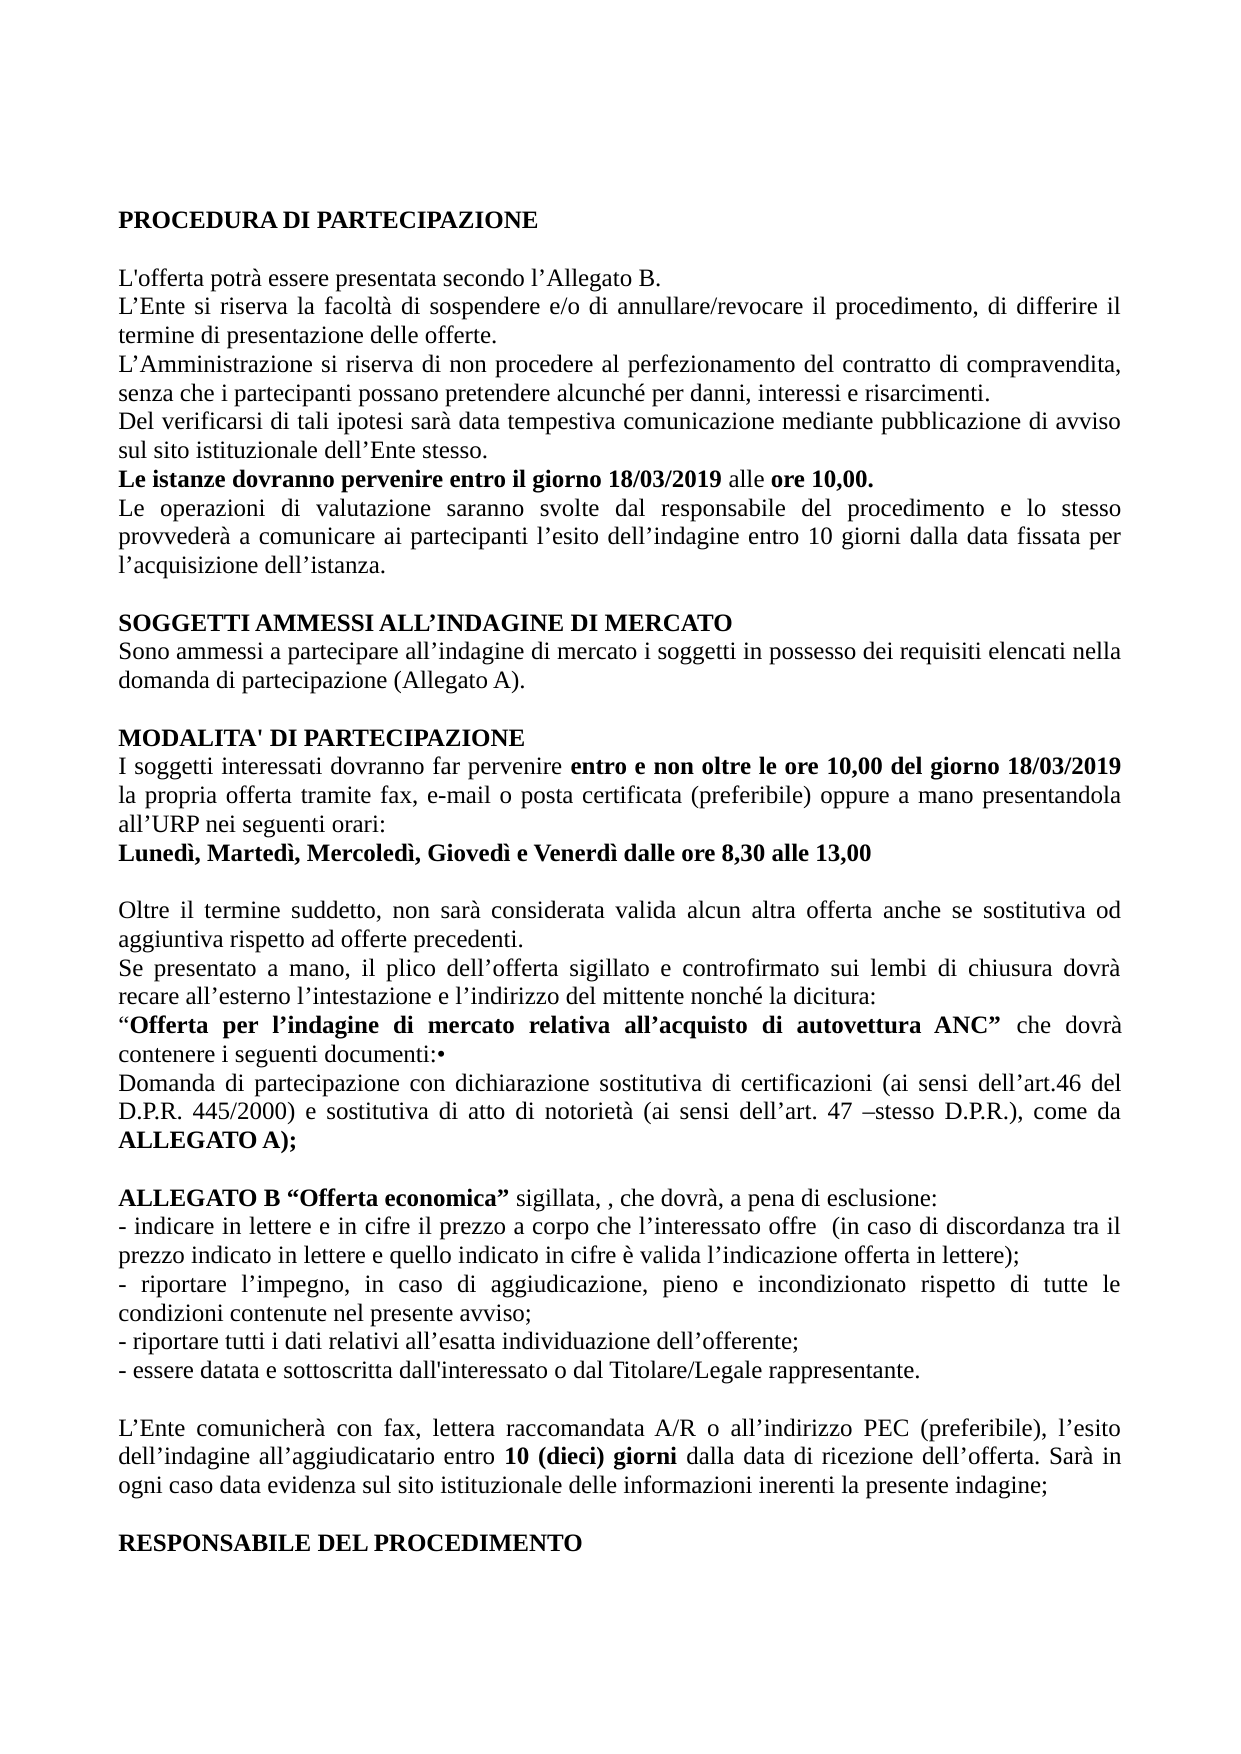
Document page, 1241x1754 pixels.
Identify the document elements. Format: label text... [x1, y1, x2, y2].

text SOGGETTI AMMESSI ALL’INDAGINE DI MERCATO [118, 608, 1122, 636]
text - riportare l’impegno, in caso di aggiudicazione, pieno e incondizionato rispetto di tutte le condizioni contenute nel presente avviso; [118, 1269, 1122, 1326]
text - riportare tutti i dati relativi all’esatta individuazione dell’offerente; [118, 1326, 1122, 1355]
text Del verificarsi di tali ipotesi sarà data tempestiva comunicazione mediante pubblicazione di avviso sul sito istituzionale dell’Ente stesso. [118, 406, 1122, 464]
text “Offerta per l’indagine di mercato relativa all’acquisto di autovettura ANC” che dovrà contenere i seguenti documenti:• [118, 1010, 1122, 1068]
text - essere datata e sottoscritta dall'interessato o dal Titolare/Legale rappresentante. [118, 1355, 1122, 1384]
text Oltre il termine suddetto, non sarà considerata valida alcun altra offerta anche se sostitutiva od aggiuntiva rispetto ad offerte precedenti. [118, 895, 1122, 953]
text L’Amministrazione si riserva di non procedere al perfezionamento del contratto di compravendita, senza che i partecipanti possano pretendere alcunché per danni, interessi e risarcimenti. [118, 349, 1122, 406]
text Se presentato a mano, il plico dell’offerta sigillato e controfirmato sui lembi di chiusura dovrà recare all’esterno l’intestazione e l’indirizzo del mittente nonché la dicitura: [118, 953, 1122, 1010]
text ALLEGATO B “Offerta economica” sigillata, , che dovrà, a pena di esclusione: [118, 1183, 1122, 1211]
text RESPONSABILE DEL PROCEDIMENTO [118, 1528, 1122, 1556]
text Lunedì, Martedì, Mercoledì, Giovedì e Venerdì dalle ore 8,30 alle 13,00 [118, 838, 1122, 866]
text Le istanze dovranno pervenire entro il giorno 18/03/2019 alle ore 10,00. [118, 464, 1122, 493]
text Le operazioni di valutazione saranno svolte dal responsabile del procedimento e lo stesso provvederà a comunicare ai partecipanti l’esito dell’indagine entro 10 giorni dalla data fissata per l’acquisizione dell’istanza. [118, 493, 1122, 579]
text MODALITA' DI PARTECIPAZIONE [118, 723, 1122, 751]
text L’Ente si riserva la facoltà di sospendere e/o di annullare/revocare il procedimento, di differire il termine di presentazione delle offerte. [118, 291, 1122, 349]
text Domanda di partecipazione con dichiarazione sostitutiva di certificazioni (ai sensi dell’art.46 del D.P.R. 445/2000) e sostitutiva di atto di notorietà (ai sensi dell’art. 47 –stesso D.P.R.), come da ALLEGATO A); [118, 1068, 1122, 1154]
text - indicare in lettere e in cifre il prezzo a corpo che l’interessato offre (in caso di discordanza tra il prezzo indicato in lettere e quello indicato in cifre è valida l’indicazione offerta in lettere); [118, 1211, 1122, 1269]
text PROCEDURA DI PARTECIPAZIONE [118, 205, 1122, 234]
text L’Ente comunicherà con fax, lettera raccomandata A/R o all’indirizzo PEC (preferibile), l’esito dell’indagine all’aggiudicatario entro 10 (dieci) giorni dalla data di ricezione dell’offerta. Sarà in ogni caso data evidenza sul sito istituzionale delle informazioni inerenti la presente indagine; [118, 1413, 1122, 1499]
text Sono ammessi a partecipare all’indagine di mercato i soggetti in possesso dei requisiti elencati nella domanda di partecipazione (Allegato A). [118, 636, 1122, 694]
text L'offerta potrà essere presentata secondo l’Allegato B. [118, 263, 1122, 291]
text I soggetti interessati dovranno far pervenire entro e non oltre le ore 10,00 del giorno 18/03/2019 la propria offerta tramite fax, e-mail o posta certificata (preferibile) oppure a mano presentandola all’URP nei seguenti orari: [118, 751, 1122, 838]
